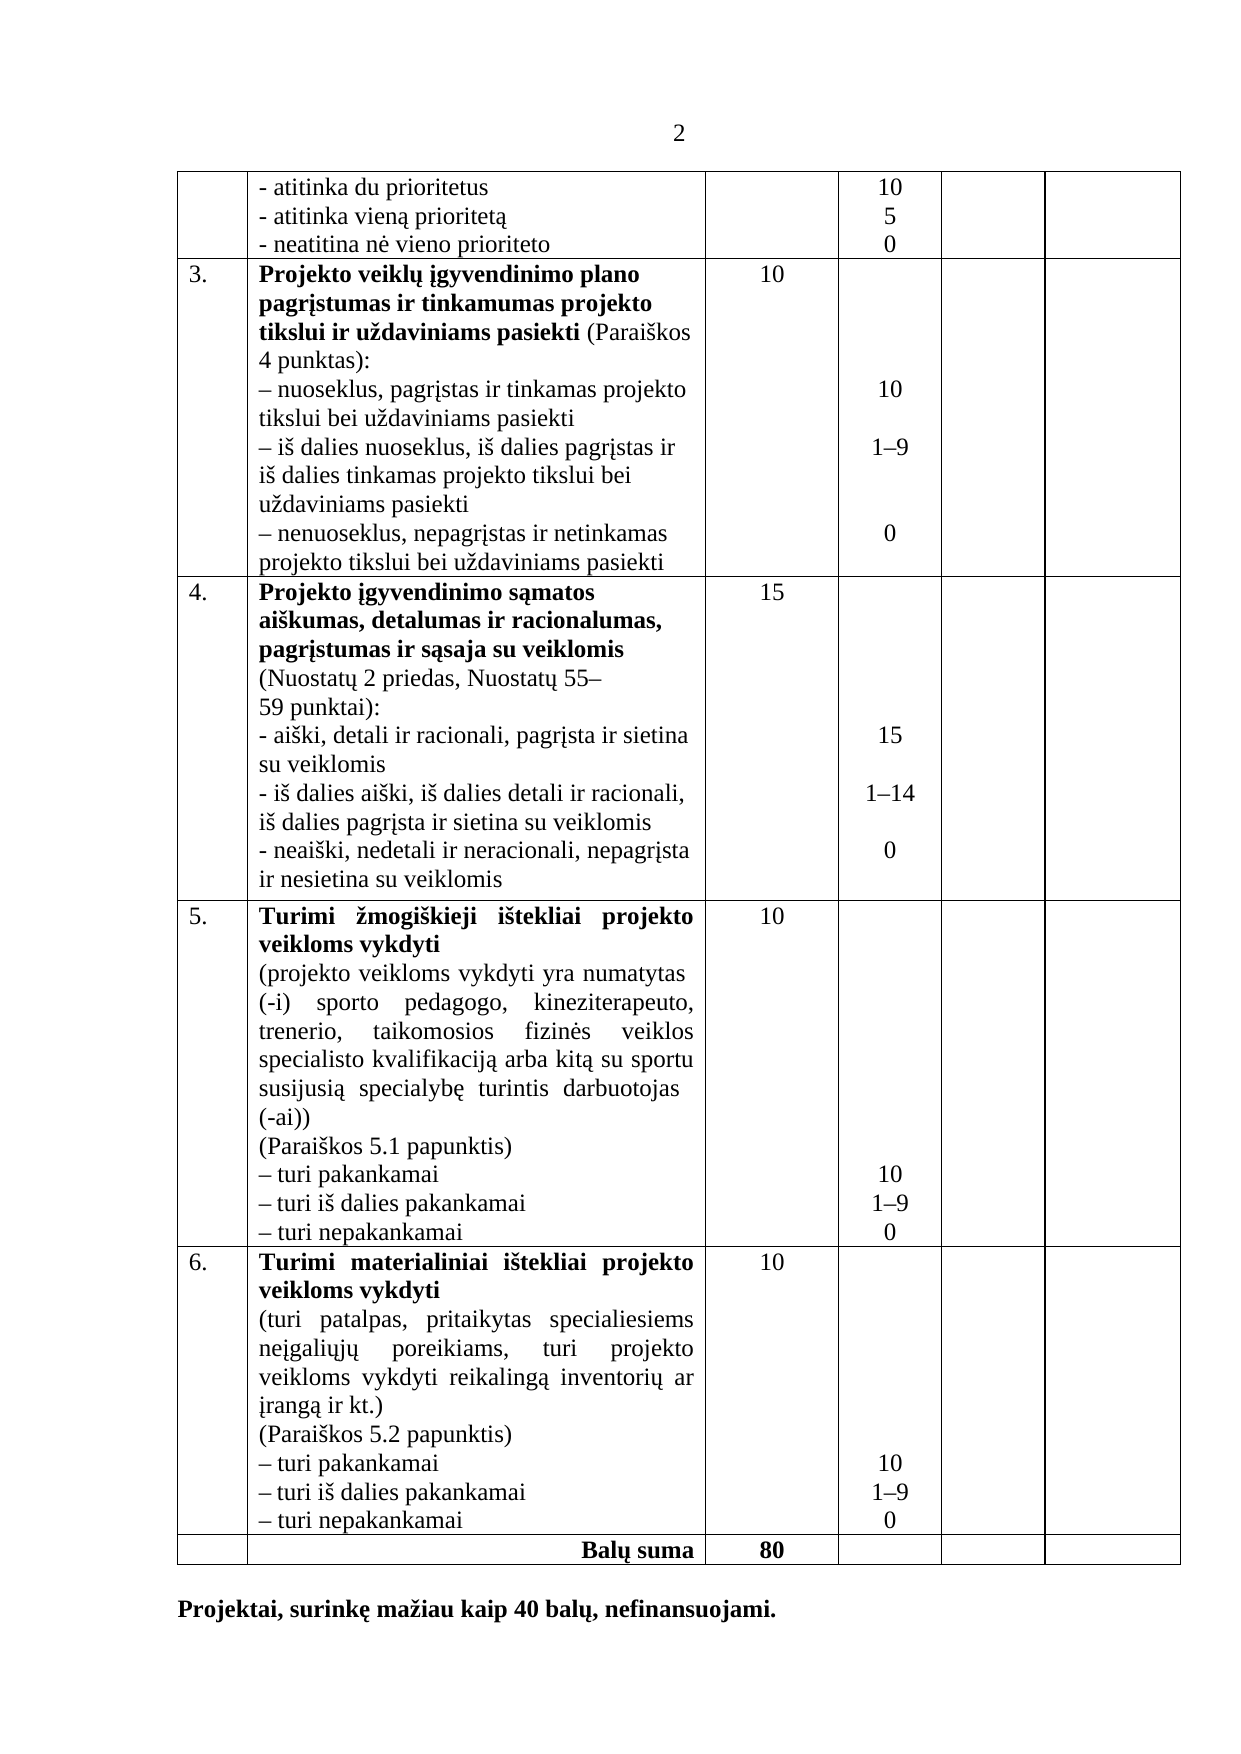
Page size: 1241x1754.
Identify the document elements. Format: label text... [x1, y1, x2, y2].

table_cell [1046, 259, 1180, 576]
table_cell Turimi žmogiškieji ištekliai projekto veikloms vykdyti (projekto veikloms vykdyti yra numatytas (-i) sporto pedagogo, kineziterapeuto, trenerio, taikomosios fizinės veiklos specialisto kvalifikaciją arba kitą su sportu susijusią specialybę turintis darbuotojas (-ai)) (Paraiškos 5.1 papunktis) – turi pakankamai – turi iš dalies pakankamai – turi nepakankamai [248, 901, 705, 1246]
table_cell Projekto veiklų įgyvendinimo plano pagrįstumas ir tinkamumas projekto tikslui ir uždaviniams pasiekti (Paraiškos 4 punktas): – nuoseklus, pagrįstas ir tinkamas projekto tikslui bei uždaviniams pasiekti – iš dalies nuoseklus, iš dalies pagrįstas ir iš dalies tinkamas projekto tikslui bei uždaviniams pasiekti – nenuoseklus, nepagrįstas ir netinkamas projekto tikslui bei uždaviniams pasiekti [248, 259, 705, 576]
table_cell [839, 1535, 941, 1564]
text Projektai, surinkę mažiau kaip 40 balų, nefinansuojami. [177, 1594, 1181, 1623]
table_cell Balų suma [248, 1535, 705, 1564]
table_cell [942, 259, 1044, 576]
table_cell [1046, 901, 1180, 1246]
table_cell Turimi materialiniai ištekliai projekto veikloms vykdyti (turi patalpas, pritaikytas specialiesiems neįgaliųjų poreikiams, turi projekto veikloms vykdyti reikalingą inventorių ar įrangą ir kt.) (Paraiškos 5.2 papunktis) – turi pakankamai – turi iš dalies pakankamai – turi nepakankamai [248, 1247, 705, 1534]
table_cell 15 1–14 0 [839, 577, 941, 900]
table_cell 4. [178, 577, 247, 900]
table_cell [1046, 1535, 1180, 1564]
table_cell [1046, 577, 1180, 900]
table_cell [942, 901, 1044, 1246]
table_cell [178, 1535, 247, 1564]
table_cell [706, 172, 838, 258]
table_cell 15 [706, 577, 838, 900]
table_cell Projekto įgyvendinimo sąmatos aiškumas, detalumas ir racionalumas, pagrįstumas ir sąsaja su veiklomis (Nuostatų 2 priedas, Nuostatų 55–59 punktai): - aiški, detali ir racionali, pagrįsta ir sietina su veiklomis - iš dalies aiški, iš dalies detali ir racionali, iš dalies pagrįsta ir sietina su veiklomis - neaiški, nedetali ir neracionali, nepagrįsta ir nesietina su veiklomis [248, 577, 705, 900]
table_cell 6. [178, 1247, 247, 1534]
table_cell [178, 172, 247, 258]
table_cell 10 [706, 1247, 838, 1534]
table_cell [942, 1247, 1044, 1534]
table_cell [1046, 172, 1180, 258]
table_cell [942, 1535, 1044, 1564]
table_cell 3. [178, 259, 247, 576]
table_cell 10 5 0 [839, 172, 941, 258]
table_cell [1046, 1247, 1180, 1534]
table_cell - atitinka du prioritetus - atitinka vieną prioritetą - neatitina nė vieno prioriteto [248, 172, 705, 258]
table_cell [942, 577, 1044, 900]
table_cell 10 [706, 901, 838, 1246]
table_cell 10 1–9 0 [839, 1247, 941, 1534]
table_cell 5. [178, 901, 247, 1246]
table_cell [942, 172, 1044, 258]
table_cell 10 1–9 0 [839, 259, 941, 576]
table_cell 10 1–9 0 [839, 901, 941, 1246]
table_cell 80 [706, 1535, 838, 1564]
table_cell 10 [706, 259, 838, 576]
